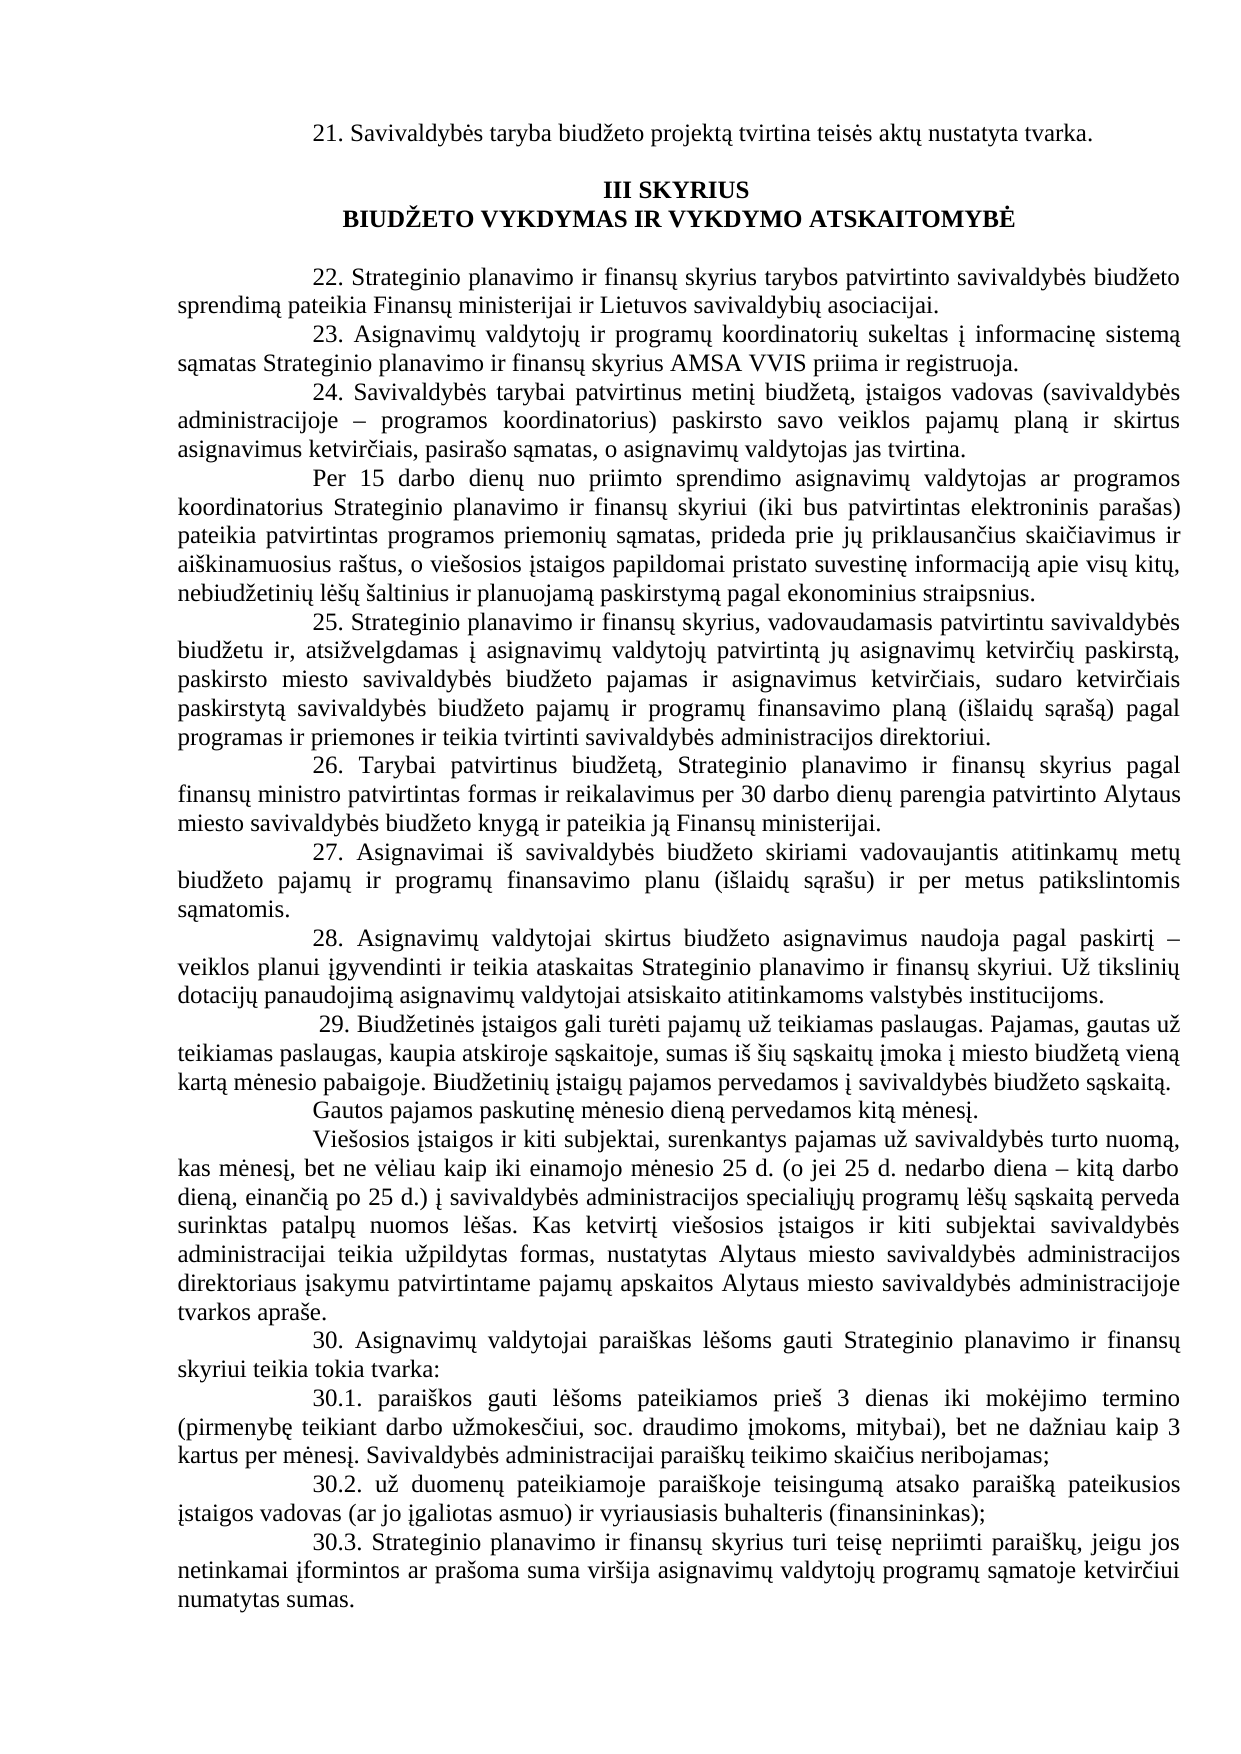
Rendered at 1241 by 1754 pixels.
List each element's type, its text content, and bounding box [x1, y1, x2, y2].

text 23. Asignavimų valdytojų ir programų koordinatorių sukeltas į informacinę sistemą sąmatas Strateginio planavimo ir finansų skyrius AMSA VVIS priima ir registruoja. [177, 319, 1181, 377]
text 30.2. už duomenų pateikiamoje paraiškoje teisingumą atsako paraišką pateikusios įstaigos vadovas (ar jo įgaliotas asmuo) ir vyriausiasis buhalteris (finansininkas); [177, 1469, 1181, 1527]
text 30. Asignavimų valdytojai paraiškas lėšoms gauti Strateginio planavimo ir finansų skyriui teikia tokia tvarka: [177, 1326, 1181, 1383]
text 22. Strateginio planavimo ir finansų skyrius tarybos patvirtinto savivaldybės biudžeto sprendimą pateikia Finansų ministerijai ir Lietuvos savivaldybių asociacijai. [177, 262, 1181, 319]
text 28. Asignavimų valdytojai skirtus biudžeto asignavimus naudoja pagal paskirtį – veiklos planui įgyvendinti ir teikia ataskaitas Strateginio planavimo ir finansų skyriui. Už tikslinių dotacijų panaudojimą asignavimų valdytojai atsiskaito atitinkamoms valstybės institucijoms. [177, 923, 1181, 1009]
text 30.3. Strateginio planavimo ir finansų skyrius turi teisę nepriimti paraiškų, jeigu jos netinkamai įformintos ar prašoma suma viršija asignavimų valdytojų programų sąmatoje ketvirčiui numatytas sumas. [177, 1527, 1181, 1613]
text 30.1. paraiškos gauti lėšoms pateikiamos prieš 3 dienas iki mokėjimo termino (pirmenybę teikiant darbo užmokesčiui, soc. draudimo įmokoms, mitybai), bet ne dažniau kaip 3 kartus per mėnesį. Savivaldybės administracijai paraiškų teikimo skaičius neribojamas; [177, 1383, 1181, 1469]
text 21. Savivaldybės taryba biudžeto projektą tvirtina teisės aktų nustatyta tvarka. [177, 118, 1181, 147]
text BIUDŽETO VYKDYMAS IR VYKDYMO ATSKAITOMYBĖ [177, 204, 1181, 233]
text 26. Tarybai patvirtinus biudžetą, Strateginio planavimo ir finansų skyrius pagal finansų ministro patvirtintas formas ir reikalavimus per 30 darbo dienų parengia patvirtinto Alytaus miesto savivaldybės biudžeto knygą ir pateikia ją Finansų ministerijai. [177, 751, 1181, 837]
text 25. Strateginio planavimo ir finansų skyrius, vadovaudamasis patvirtintu savivaldybės biudžetu ir, atsižvelgdamas į asignavimų valdytojų patvirtintą jų asignavimų ketvirčių paskirstą, paskirsto miesto savivaldybės biudžeto pajamas ir asignavimus ketvirčiais, sudaro ketvirčiais paskirstytą savivaldybės biudžeto pajamų ir programų finansavimo planą (išlaidų sąrašą) pagal programas ir priemones ir teikia tvirtinti savivaldybės administracijos direktoriui. [177, 607, 1181, 751]
text III SKYRIUS [177, 176, 1181, 204]
text Viešosios įstaigos ir kiti subjektai, surenkantys pajamas už savivaldybės turto nuomą, kas mėnesį, bet ne vėliau kaip iki einamojo mėnesio 25 d. (o jei 25 d. nedarbo diena – kitą darbo dieną, einančią po 25 d.) į savivaldybės administracijos specialiųjų programų lėšų sąskaitą perveda surinktas patalpų nuomos lėšas. Kas ketvirtį viešosios įstaigos ir kiti subjektai savivaldybės administracijai teikia užpildytas formas, nustatytas Alytaus miesto savivaldybės administracijos direktoriaus įsakymu patvirtintame pajamų apskaitos Alytaus miesto savivaldybės administracijoje tvarkos apraše. [177, 1124, 1181, 1326]
text 24. Savivaldybės tarybai patvirtinus metinį biudžetą, įstaigos vadovas (savivaldybės administracijoje – programos koordinatorius) paskirsto savo veiklos pajamų planą ir skirtus asignavimus ketvirčiais, pasirašo sąmatas, o asignavimų valdytojas jas tvirtina. [177, 377, 1181, 463]
text Per 15 darbo dienų nuo priimto sprendimo asignavimų valdytojas ar programos koordinatorius Strateginio planavimo ir finansų skyriui (iki bus patvirtintas elektroninis parašas) pateikia patvirtintas programos priemonių sąmatas, prideda prie jų priklausančius skaičiavimus ir aiškinamuosius raštus, o viešosios įstaigos papildomai pristato suvestinę informaciją apie visų kitų, nebiudžetinių lėšų šaltinius ir planuojamą paskirstymą pagal ekonominius straipsnius. [177, 463, 1181, 607]
text 29. Biudžetinės įstaigos gali turėti pajamų už teikiamas paslaugas. Pajamas, gautas už teikiamas paslaugas, kaupia atskiroje sąskaitoje, sumas iš šių sąskaitų įmoka į miesto biudžetą vieną kartą mėnesio pabaigoje. Biudžetinių įstaigų pajamos pervedamos į savivaldybės biudžeto sąskaitą. [177, 1009, 1181, 1096]
text Gautos pajamos paskutinę mėnesio dieną pervedamos kitą mėnesį. [177, 1096, 1181, 1124]
text 27. Asignavimai iš savivaldybės biudžeto skiriami vadovaujantis atitinkamų metų biudžeto pajamų ir programų finansavimo planu (išlaidų sąrašu) ir per metus patikslintomis sąmatomis. [177, 837, 1181, 923]
